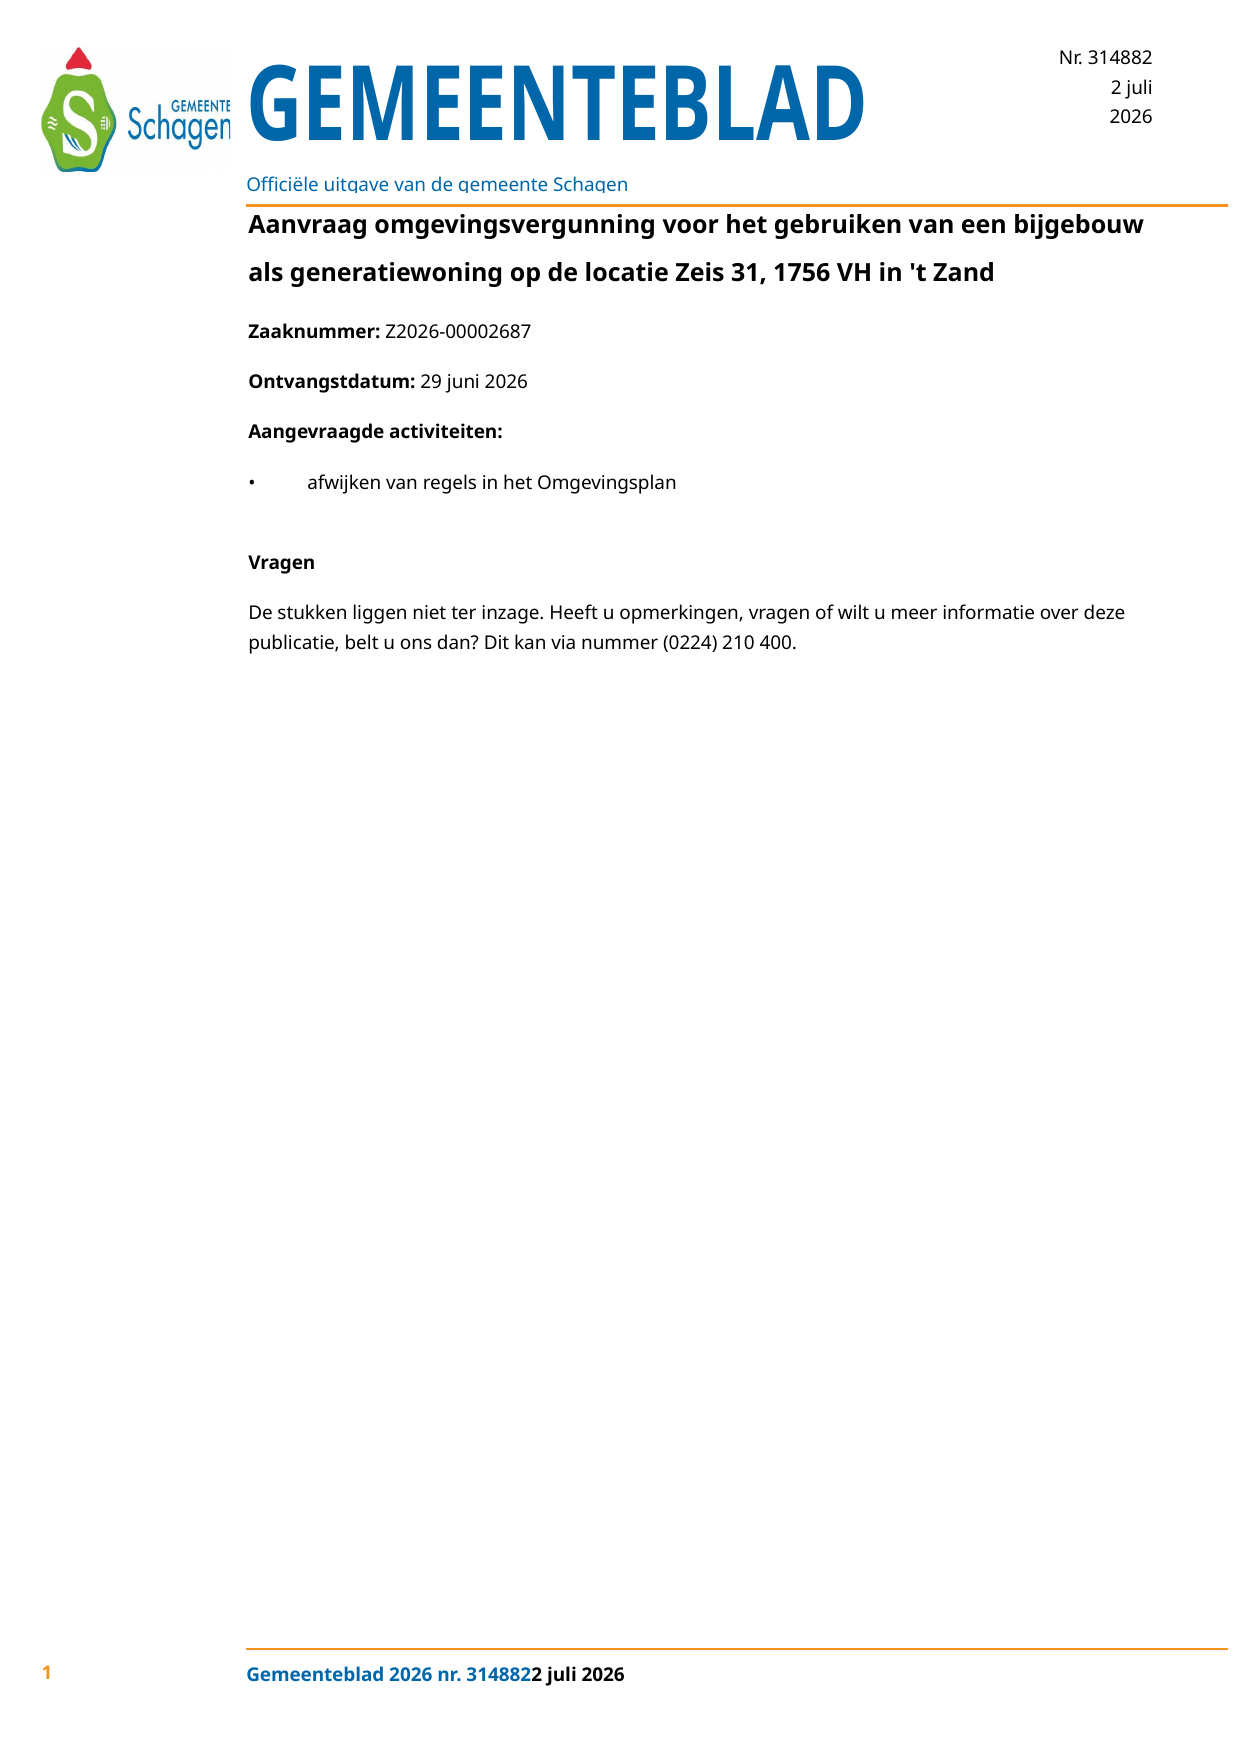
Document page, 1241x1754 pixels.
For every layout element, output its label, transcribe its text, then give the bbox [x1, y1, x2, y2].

picture [41, 47, 231, 172]
text Vragen [248, 549, 1152, 575]
list afwijken van regels in het Omgevingsplan [248, 469, 1152, 495]
text Zaaknummer: Z2026-00002687 [248, 318, 1152, 344]
text Ontvangstdatum: 29 juni 2026 [248, 368, 1152, 394]
text De stukken liggen niet ter inzage. Heeft u opmerkingen, vragen of wilt u meer informatie over deze publicatie, belt u ons dan? Dit kan via nummer (0224) 210 400. [248, 599, 1152, 655]
text Aangevraagde activiteiten: [248, 419, 1152, 444]
text Aanvraag omgevingsvergunning voor het gebruiken van een bijgebouw als generatiewoning op de locatie Zeis 31, 1756 VH in 't Zand [248, 207, 1152, 288]
